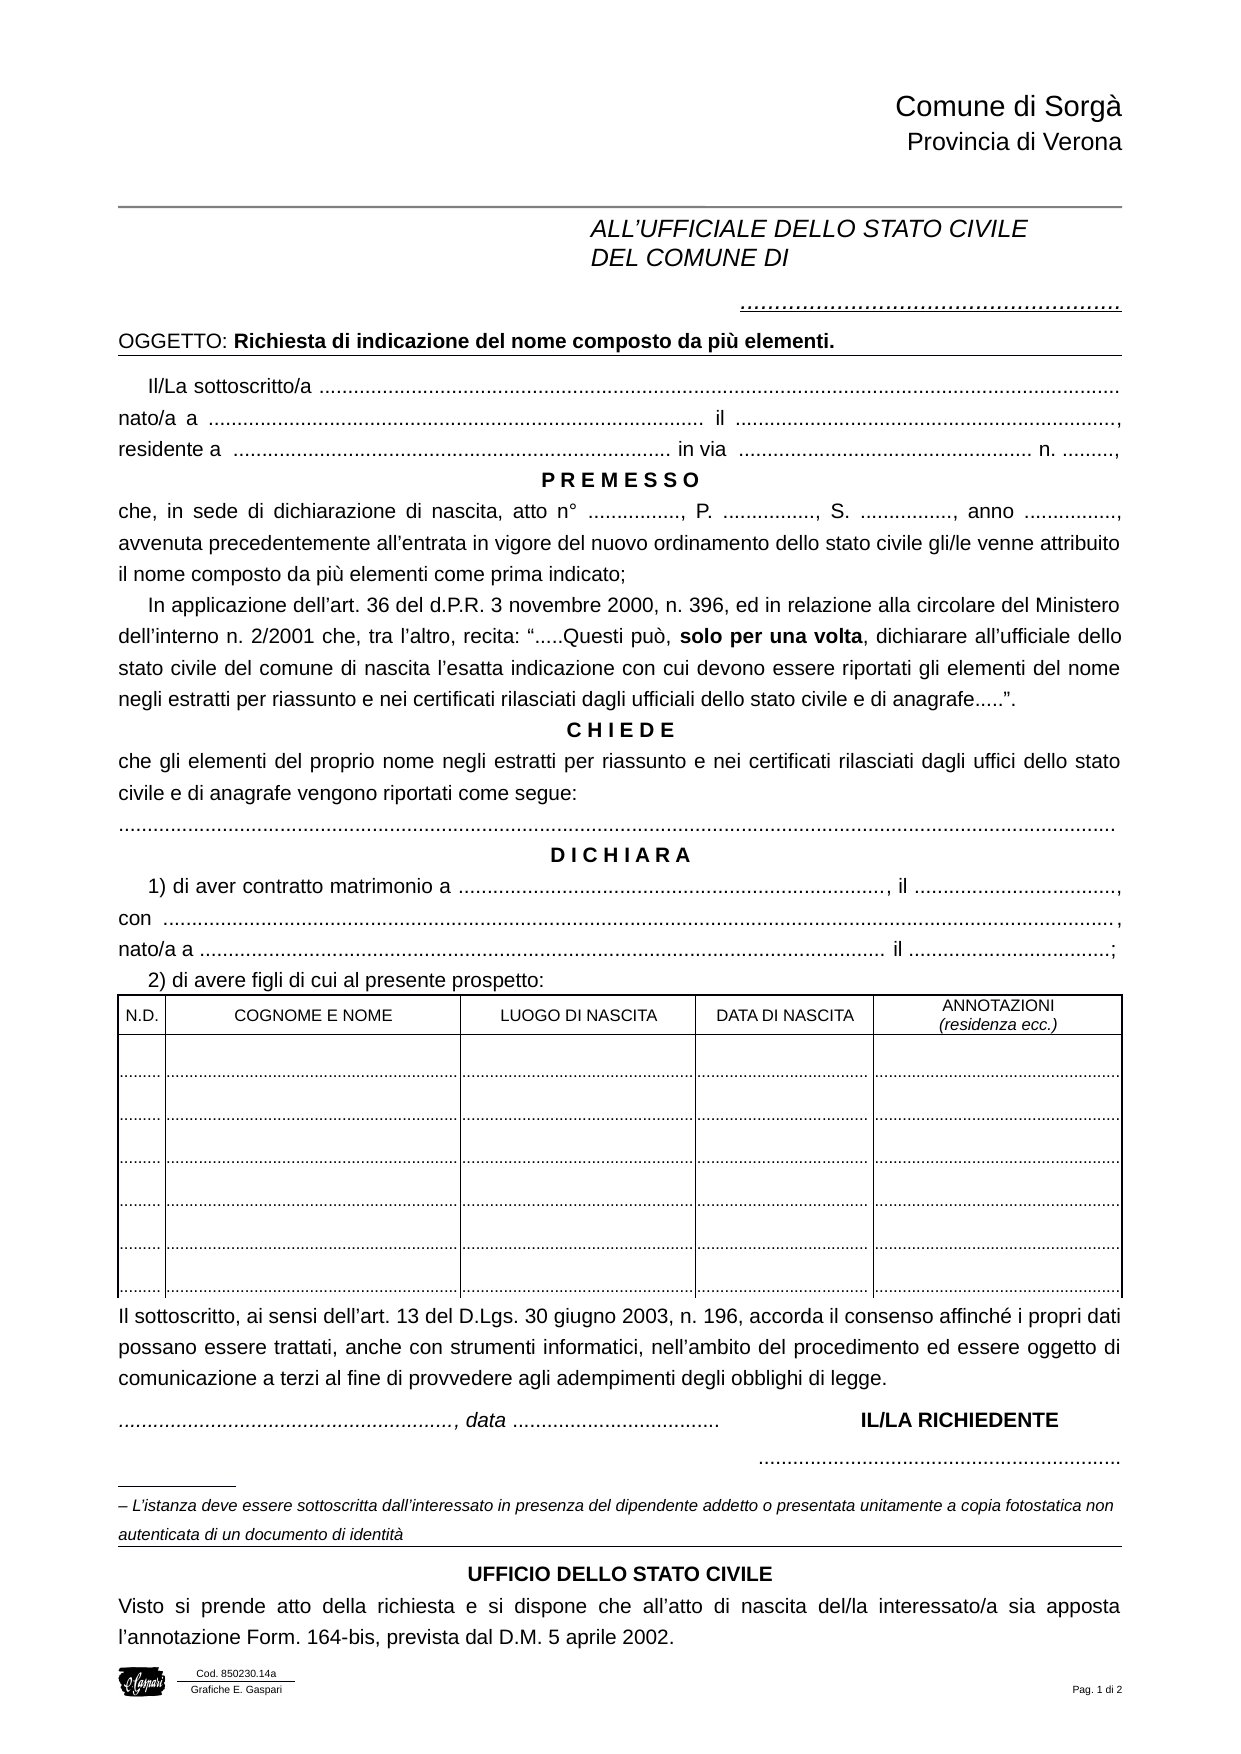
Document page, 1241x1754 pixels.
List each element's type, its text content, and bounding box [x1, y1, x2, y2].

text che, in sede di dichiarazione di nascita, atto n° ................, P. ................, S. ................, anno ................, avvenuta precedentemente all’entrata in vigore del nuovo ordinamento dello stato civile gli/le venne attribuito il nome composto da più elementi come prima indicato; [118, 494, 1122, 587]
text In applicazione dell’art. 36 del d.P.R. 3 novembre 2000, n. 396, ed in relazione alla circolare del Ministero dell’interno n. 2/2001 che, tra l’altro, recita: “.....Questi può, solo per una volta, dichiarare all’ufficiale dello stato civile del comune di nascita l’esatta indicazione con cui devono essere riportati gli elementi del nome negli estratti per riassunto e nei certificati rilasciati dagli ufficiali dello stato civile e di anagrafe.....”. [118, 587, 1122, 712]
text DEL COMUNE DI [591, 243, 1081, 271]
picture [118, 1666, 166, 1697]
table_cell ..................................... ..................................... ..................................... ..................................... ..................................... ..................................... [696, 1035, 873, 1298]
text Il/La sottoscritto/a ........................................................................................................................................... nato/a a ...................................................................................... il .................................................................., residente a ............................................................................ in via ................................................... n. ........., [118, 369, 1122, 462]
table_header DATA DI NASCITA [696, 996, 873, 1034]
text ....................................................... [591, 286, 1122, 315]
text ............................................................... [118, 1445, 1122, 1469]
subtitle P R E M E S S O [118, 462, 1122, 494]
text 1) di aver contratto matrimonio a .........................................................................., il ..................................., con ....................................................................................................................................................................., nato/a a ....................................................................................................................... il ...................................; [118, 869, 1122, 962]
table_cell ............................................................... ............................................................... ............................................................... ............................................................... ............................................................... ............................................................... [166, 1035, 460, 1298]
text Provincia di Verona [118, 127, 1122, 156]
table_header LUOGO DI NASCITA [461, 996, 695, 1034]
subtitle C H I E D E [118, 712, 1122, 744]
table_cell ......... ......... ......... ......... ......... ......... [119, 1035, 165, 1298]
text .........................................................., data .................................... IL/LA RICHIEDENTE [119, 1404, 1122, 1433]
text OGGETTO: Richiesta di indicazione del nome composto da più elementi. [118, 329, 1122, 355]
text D I C H I A R A [118, 837, 1122, 869]
text Comune di Sorgà [118, 89, 1122, 122]
text che gli elementi del proprio nome negli estratti per riassunto e nei certificati rilasciati dagli uffici dello stato civile e di anagrafe vengono riportati come segue: [118, 744, 1122, 806]
text ALL’UFFICIALE DELLO STATO CIVILE [591, 214, 1081, 243]
text 2) di avere figli di cui al presente prospetto: [118, 962, 1122, 994]
text Visto si prende atto della richiesta e si dispone che all’atto di nascita del/la interessato/a sia apposta l’annotazione Form. 164-bis, prevista dal D.M. 5 aprile 2002. [118, 1588, 1122, 1651]
text UFFICIO DELLO STATO CIVILE [118, 1557, 1122, 1588]
text – L’istanza deve essere sottoscritta dall’interessato in presenza del dipendente addetto o presentata unitamente a copia fotostatica non autenticata di un documento di identità [118, 1496, 1122, 1546]
table_cell .................................................. .................................................. .................................................. .................................................. .................................................. .................................................. [461, 1035, 695, 1298]
text Il sottoscritto, ai sensi dell’art. 13 del D.Lgs. 30 giugno 2003, n. 196, accorda il consenso affinché i propri dati possano essere trattati, anche con strumenti informatici, nell’ambito del procedimento ed essere oggetto di comunicazione a terzi al fine di provvedere agli adempimenti degli obblighi di legge. [118, 1298, 1122, 1392]
text ............................................................................................................................................................................. [118, 806, 1122, 837]
table_header ANNOTAZIONI (residenza ecc.) [874, 996, 1121, 1034]
table_header COGNOME E NOME [166, 996, 460, 1034]
table_header N.D. [119, 996, 165, 1034]
table_cell ..................................................... ..................................................... ..................................................... ..................................................... ..................................................... ..................................................... [874, 1035, 1121, 1298]
